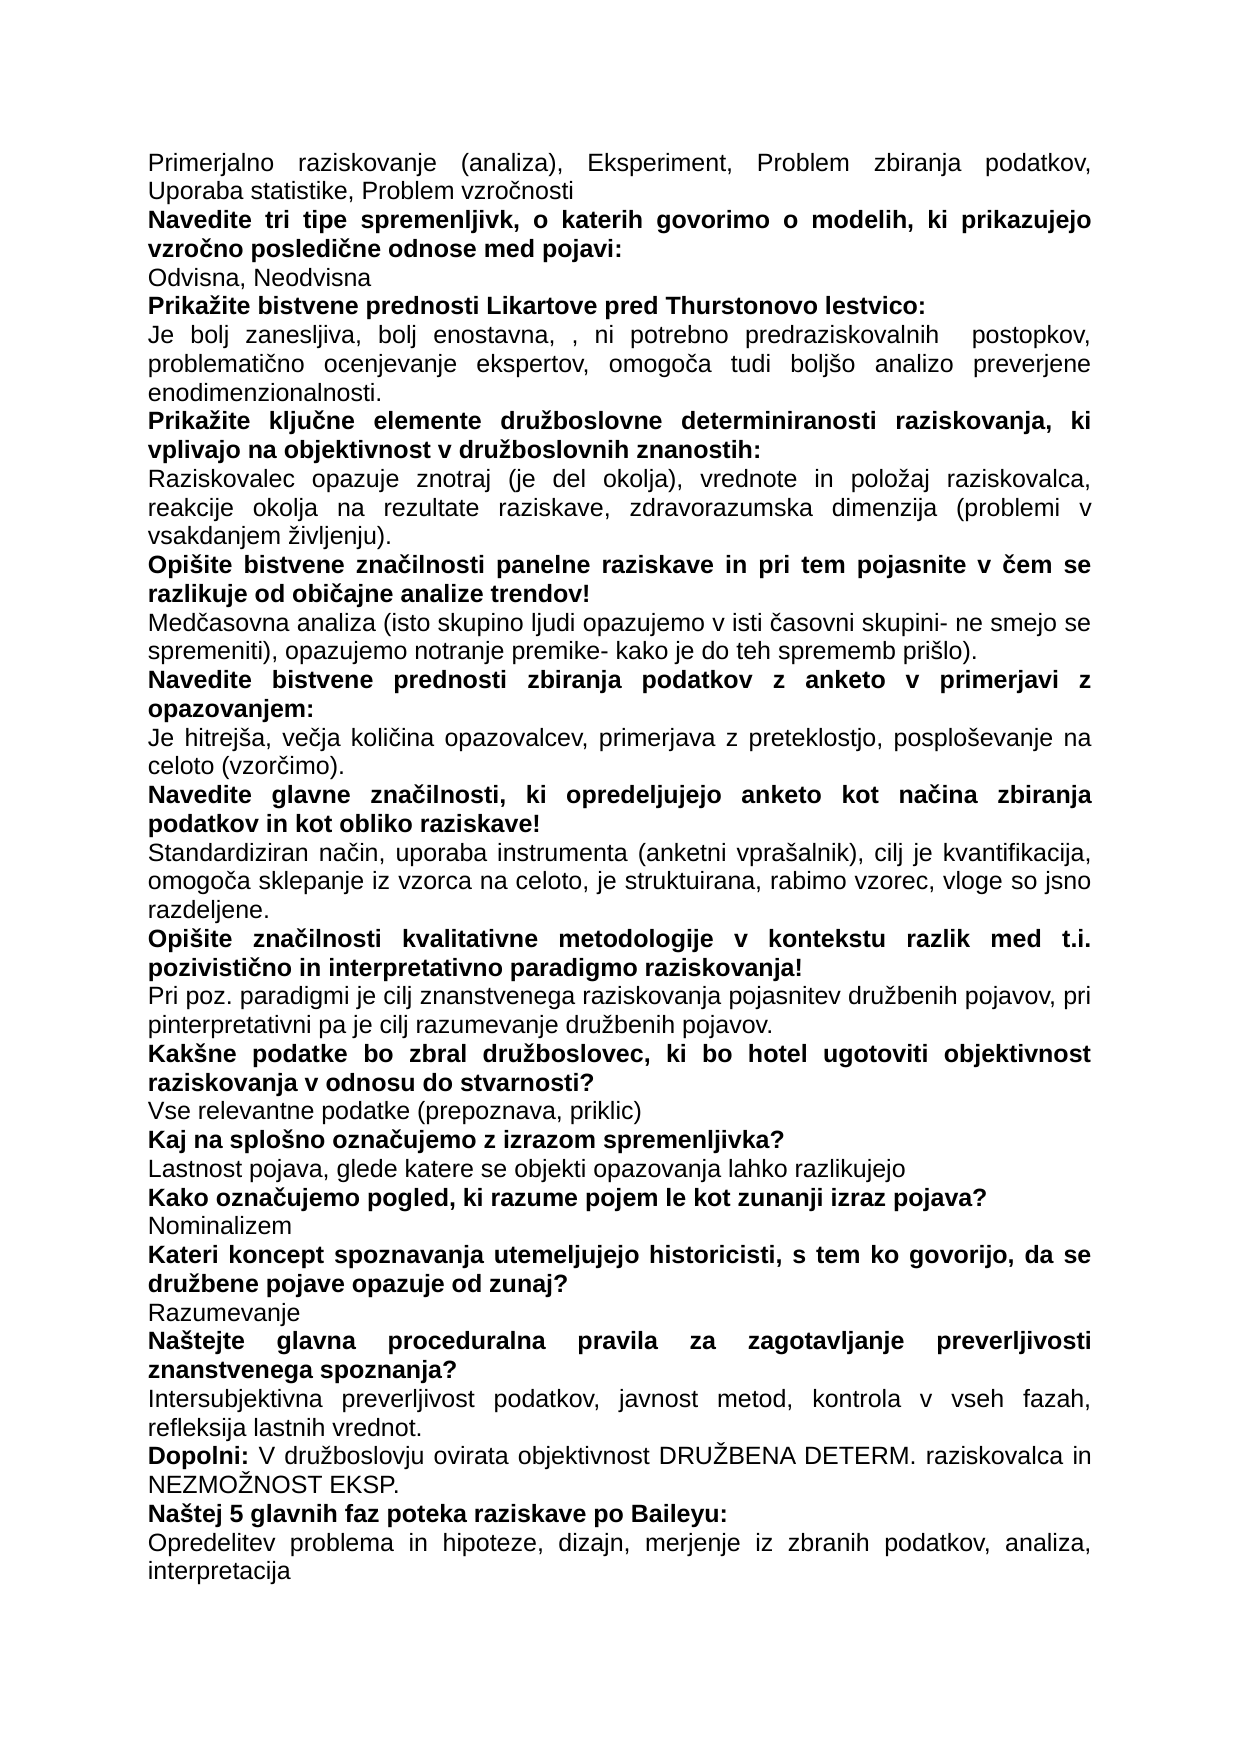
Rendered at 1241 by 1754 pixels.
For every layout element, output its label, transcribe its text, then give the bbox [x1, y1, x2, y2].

text Pri poz. paradigmi je cilj znanstvenega raziskovanja pojasnitev družbenih pojavov, pri pinterpretativni pa je cilj razumevanje družbenih pojavov. [148, 981, 1093, 1039]
text Navedite tri tipe spremenljivk, o katerih govorimo o modelih, ki prikazujejo vzročno posledične odnose med pojavi: [148, 205, 1093, 263]
subtitle Kaj na splošno označujemo z izrazom spremenljivka? [148, 1125, 1093, 1154]
text Medčasovna analiza (isto skupino ljudi opazujemo v isti časovni skupini- ne smejo se spremeniti), opazujemo notranje premike- kako je do teh sprememb prišlo). [148, 608, 1093, 665]
text Nominalizem [148, 1211, 1093, 1240]
text Vse relevantne podatke (prepoznava, priklic) [148, 1096, 1093, 1125]
text Navedite bistvene prednosti zbiranja podatkov z anketo v primerjavi z opazovanjem: [148, 665, 1093, 723]
text Je bolj zanesljiva, bolj enostavna, , ni potrebno predraziskovalnih postopkov, problematično ocenjevanje ekspertov, omogoča tudi boljšo analizo preverjene enodimenzionalnosti. [148, 320, 1093, 406]
text Opredelitev problema in hipoteze, dizajn, merjenje iz zbranih podatkov, analiza, interpretacija [148, 1528, 1093, 1585]
text Standardiziran način, uporaba instrumenta (anketni vprašalnik), cilj je kvantifikacija, omogoča sklepanje iz vzorca na celoto, je struktuirana, rabimo vzorec, vloge so jsno razdeljene. [148, 838, 1093, 924]
text Naštej 5 glavnih faz poteka raziskave po Baileyu: [148, 1499, 1093, 1528]
text Opišite značilnosti kvalitativne metodologije v kontekstu razlik med t.i. pozivistično in interpretativno paradigmo raziskovanja! [148, 924, 1093, 981]
text Prikažite ključne elemente družboslovne determiniranosti raziskovanja, ki vplivajo na objektivnost v družboslovnih znanostih: [148, 406, 1093, 464]
text Intersubjektivna preverljivost podatkov, javnost metod, kontrola v vseh fazah, refleksija lastnih vrednot. [148, 1384, 1093, 1441]
text Je hitrejša, večja količina opazovalcev, primerjava z preteklostjo, posploševanje na celoto (vzorčimo). [148, 723, 1093, 780]
text Lastnost pojava, glede katere se objekti opazovanja lahko razlikujejo [148, 1154, 1093, 1183]
text Naštejte glavna proceduralna pravila za zagotavljanje preverljivosti znanstvenega spoznanja? [148, 1326, 1093, 1384]
text Dopolni: V družboslovju ovirata objektivnost DRUŽBENA DETERM. raziskovalca in NEZMOŽNOST EKSP. [148, 1441, 1093, 1499]
text Odvisna, Neodvisna [148, 263, 1093, 291]
text Navedite glavne značilnosti, ki opredeljujejo anketo kot načina zbiranja podatkov in kot obliko raziskave! [148, 780, 1093, 838]
text Raziskovalec opazuje znotraj (je del okolja), vrednote in položaj raziskovalca, reakcije okolja na rezultate raziskave, zdravorazumska dimenzija (problemi v vsakdanjem življenju). [148, 464, 1093, 550]
text Primerjalno raziskovanje (analiza), Eksperiment, Problem zbiranja podatkov, Uporaba statistike, Problem vzročnosti [148, 148, 1093, 205]
text Razumevanje [148, 1298, 1093, 1326]
text Prikažite bistvene prednosti Likartove pred Thurstonovo lestvico: [148, 291, 1093, 320]
subtitle Kako označujemo pogled, ki razume pojem le kot zunanji izraz pojava? [148, 1183, 1093, 1211]
text Kateri koncept spoznavanja utemeljujejo historicisti, s tem ko govorijo, da se družbene pojave opazuje od zunaj? [148, 1240, 1093, 1298]
text Opišite bistvene značilnosti panelne raziskave in pri tem pojasnite v čem se razlikuje od običajne analize trendov! [148, 550, 1093, 608]
text Kakšne podatke bo zbral družboslovec, ki bo hotel ugotoviti objektivnost raziskovanja v odnosu do stvarnosti? [148, 1039, 1093, 1096]
